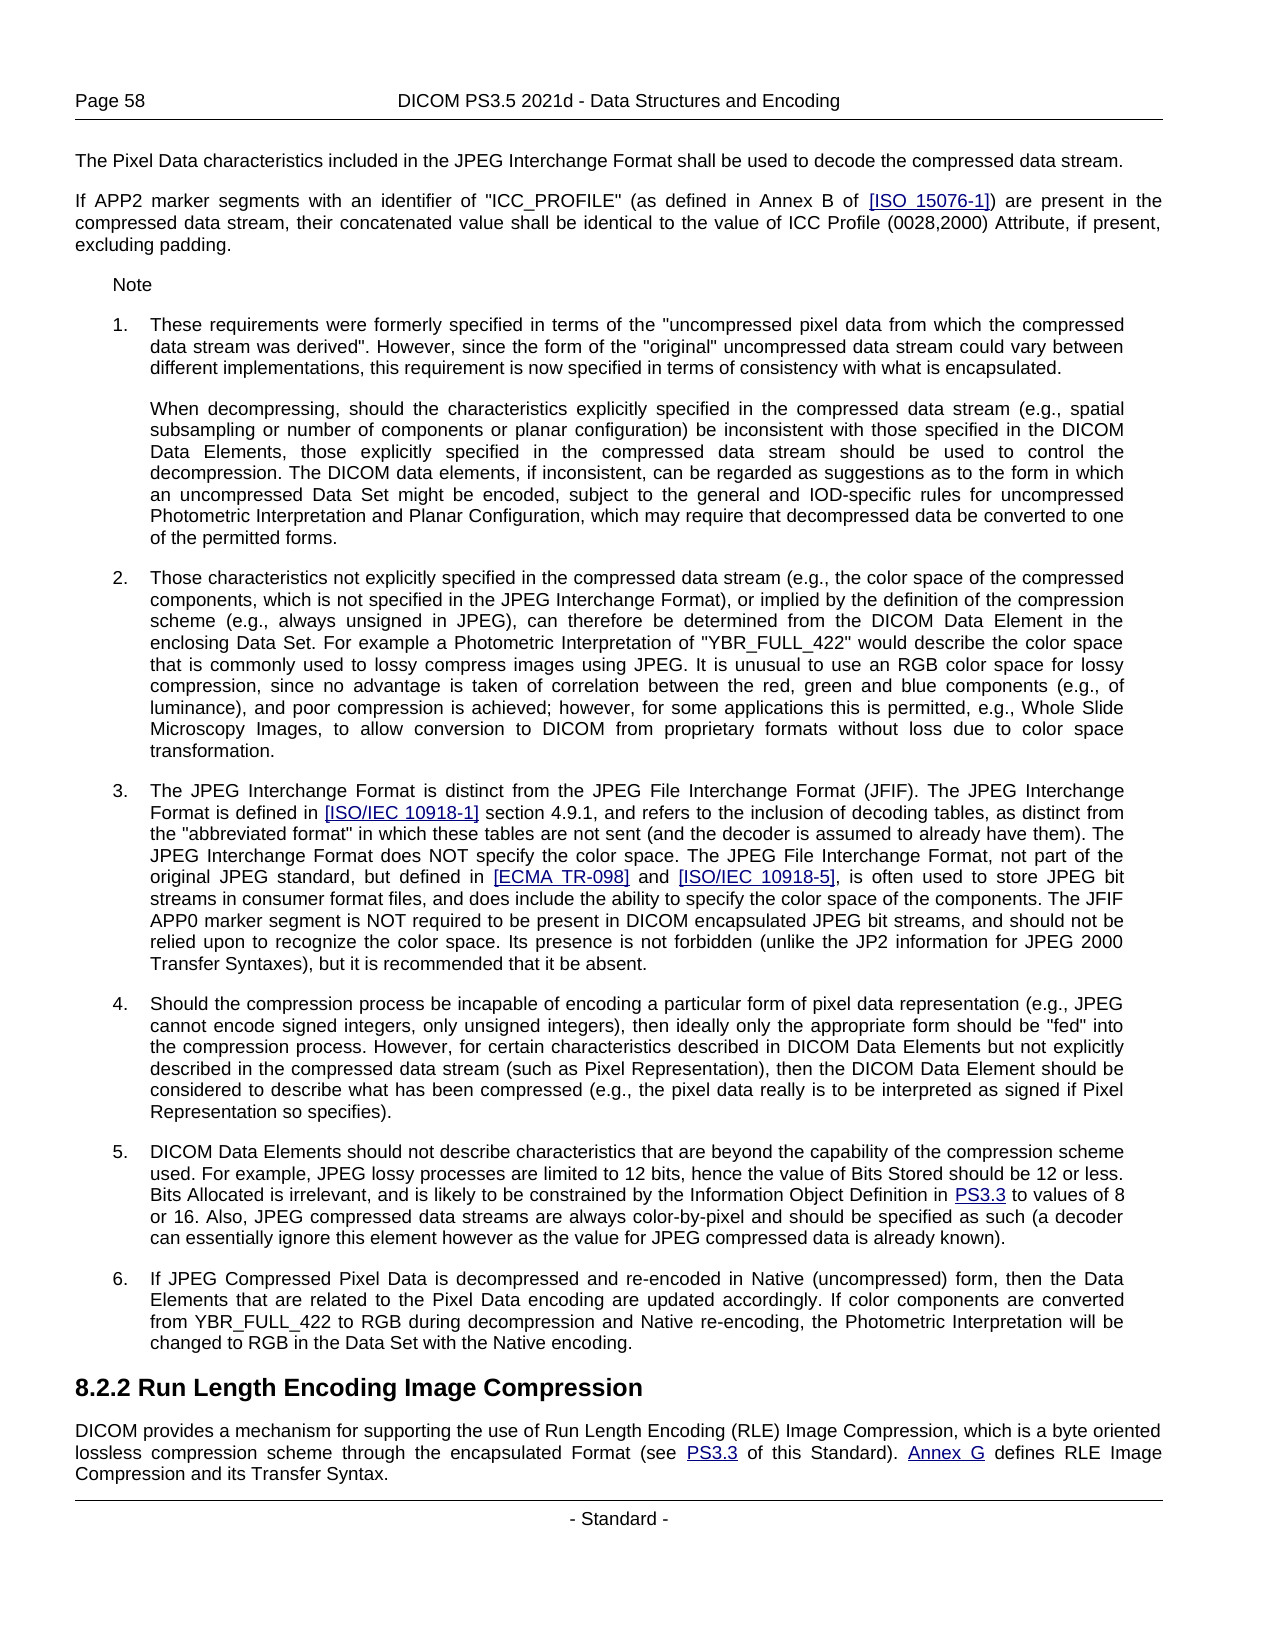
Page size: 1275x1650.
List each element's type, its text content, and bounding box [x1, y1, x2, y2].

text 2. Those characteristics not explicitly specified in the compressed data stream (e.g., the color space of the compressed components, which is not specified in the JPEG Interchange Format), or implied by the definition of the compression scheme (e.g., always unsigned in JPEG), can therefore be determined from the DICOM Data Element in the enclosing Data Set. For example a Photometric Interpretation of "YBR_FULL_422" would describe the color space that is commonly used to lossy compress images using JPEG. It is unusual to use an RGB color space for lossy compression, since no advantage is taken of correlation between the red, green and blue components (e.g., of luminance), and poor compression is achieved; however, for some applications this is permitted, e.g., Whole Slide Microscopy Images, to allow conversion to DICOM from proprietary formats without loss due to color space transformation. [112, 567, 1125, 761]
text 6. If JPEG Compressed Pixel Data is decompressed and re-encoded in Native (uncompressed) form, then the Data Elements that are related to the Pixel Data encoding are updated accordingly. If color components are converted from YBR_FULL_422 to RGB during decompression and Native re-encoding, the Photometric Interpretation will be changed to RGB in the Data Set with the Native encoding. [112, 1267, 1125, 1354]
text 1. These requirements were formerly specified in terms of the "uncompressed pixel data from which the compressed data stream was derived". However, since the form of the "original" uncompressed data stream could vary between different implementations, this requirement is now specified in terms of consistency with what is encapsulated. [112, 314, 1125, 379]
text The Pixel Data characteristics included in the JPEG Interchange Format shall be used to decode the compressed data stream. [75, 150, 1162, 172]
text 5. DICOM Data Elements should not describe characteristics that are beyond the capability of the compression scheme used. For example, JPEG lossy processes are limited to 12 bits, hence the value of Bits Stored should be 12 or less. Bits Allocated is irrelevant, and is likely to be constrained by the Information Object Definition in PS3.3 to values of 8 or 16. Also, JPEG compressed data streams are always color-by-pixel and should be specified as such (a decoder can essentially ignore this element however as the value for JPEG compressed data is already known). [112, 1141, 1125, 1249]
text Note [112, 274, 1125, 295]
text If APP2 marker segments with an identifier of "ICC_PROFILE" (as defined in Annex B of [ISO 15076-1]) are present in the compressed data stream, their concatenated value shall be identical to the value of ICC Profile (0028,2000) Attribute, if present, excluding padding. [75, 190, 1162, 255]
text DICOM provides a mechanism for supporting the use of Run Length Encoding (RLE) Image Compression, which is a byte oriented lossless compression scheme through the encapsulated Format (see PS3.3 of this Standard). Annex G defines RLE Image Compression and its Transfer Syntax. [75, 1420, 1162, 1485]
text 4. Should the compression process be incapable of encoding a particular form of pixel data representation (e.g., JPEG cannot encode signed integers, only unsigned integers), then ideally only the appropriate form should be "fed" into the compression process. However, for certain characteristics described in DICOM Data Elements but not explicitly described in the compressed data stream (such as Pixel Representation), then the DICOM Data Element should be considered to describe what has been compressed (e.g., the pixel data really is to be interpreted as signed if Pixel Representation so specifies). [112, 993, 1125, 1122]
text When decompressing, should the characteristics explicitly specified in the compressed data stream (e.g., spatial subsampling or number of components or planar configuration) be inconsistent with those specified in the DICOM Data Elements, those explicitly specified in the compressed data stream should be used to control the decompression. The DICOM data elements, if inconsistent, can be regarded as suggestions as to the form in which an uncompressed Data Set might be encoded, subject to the general and IOD-specific rules for uncompressed Photometric Interpretation and Planar Configuration, which may require that decompressed data be converted to one of the permitted forms. [150, 397, 1125, 548]
text 3. The JPEG Interchange Format is distinct from the JPEG File Interchange Format (JFIF). The JPEG Interchange Format is defined in [ISO/IEC 10918-1] section 4.9.1, and refers to the inclusion of decoding tables, as distinct from the "abbreviated format" in which these tables are not sent (and the decoder is assumed to already have them). The JPEG Interchange Format does NOT specify the color space. The JPEG File Interchange Format, not part of the original JPEG standard, but defined in [ECMA TR-098] and [ISO/IEC 10918-5], is often used to store JPEG bit streams in consumer format files, and does include the ability to specify the color space of the components. The JFIF APP0 marker segment is NOT required to be present in DICOM encapsulated JPEG bit streams, and should not be relied upon to recognize the color space. Its presence is not forbidden (unlike the JP2 information for JPEG 2000 Transfer Syntaxes), but it is recommended that it be absent. [112, 780, 1125, 974]
text 8.2.2 Run Length Encoding Image Compression [75, 1372, 1162, 1401]
